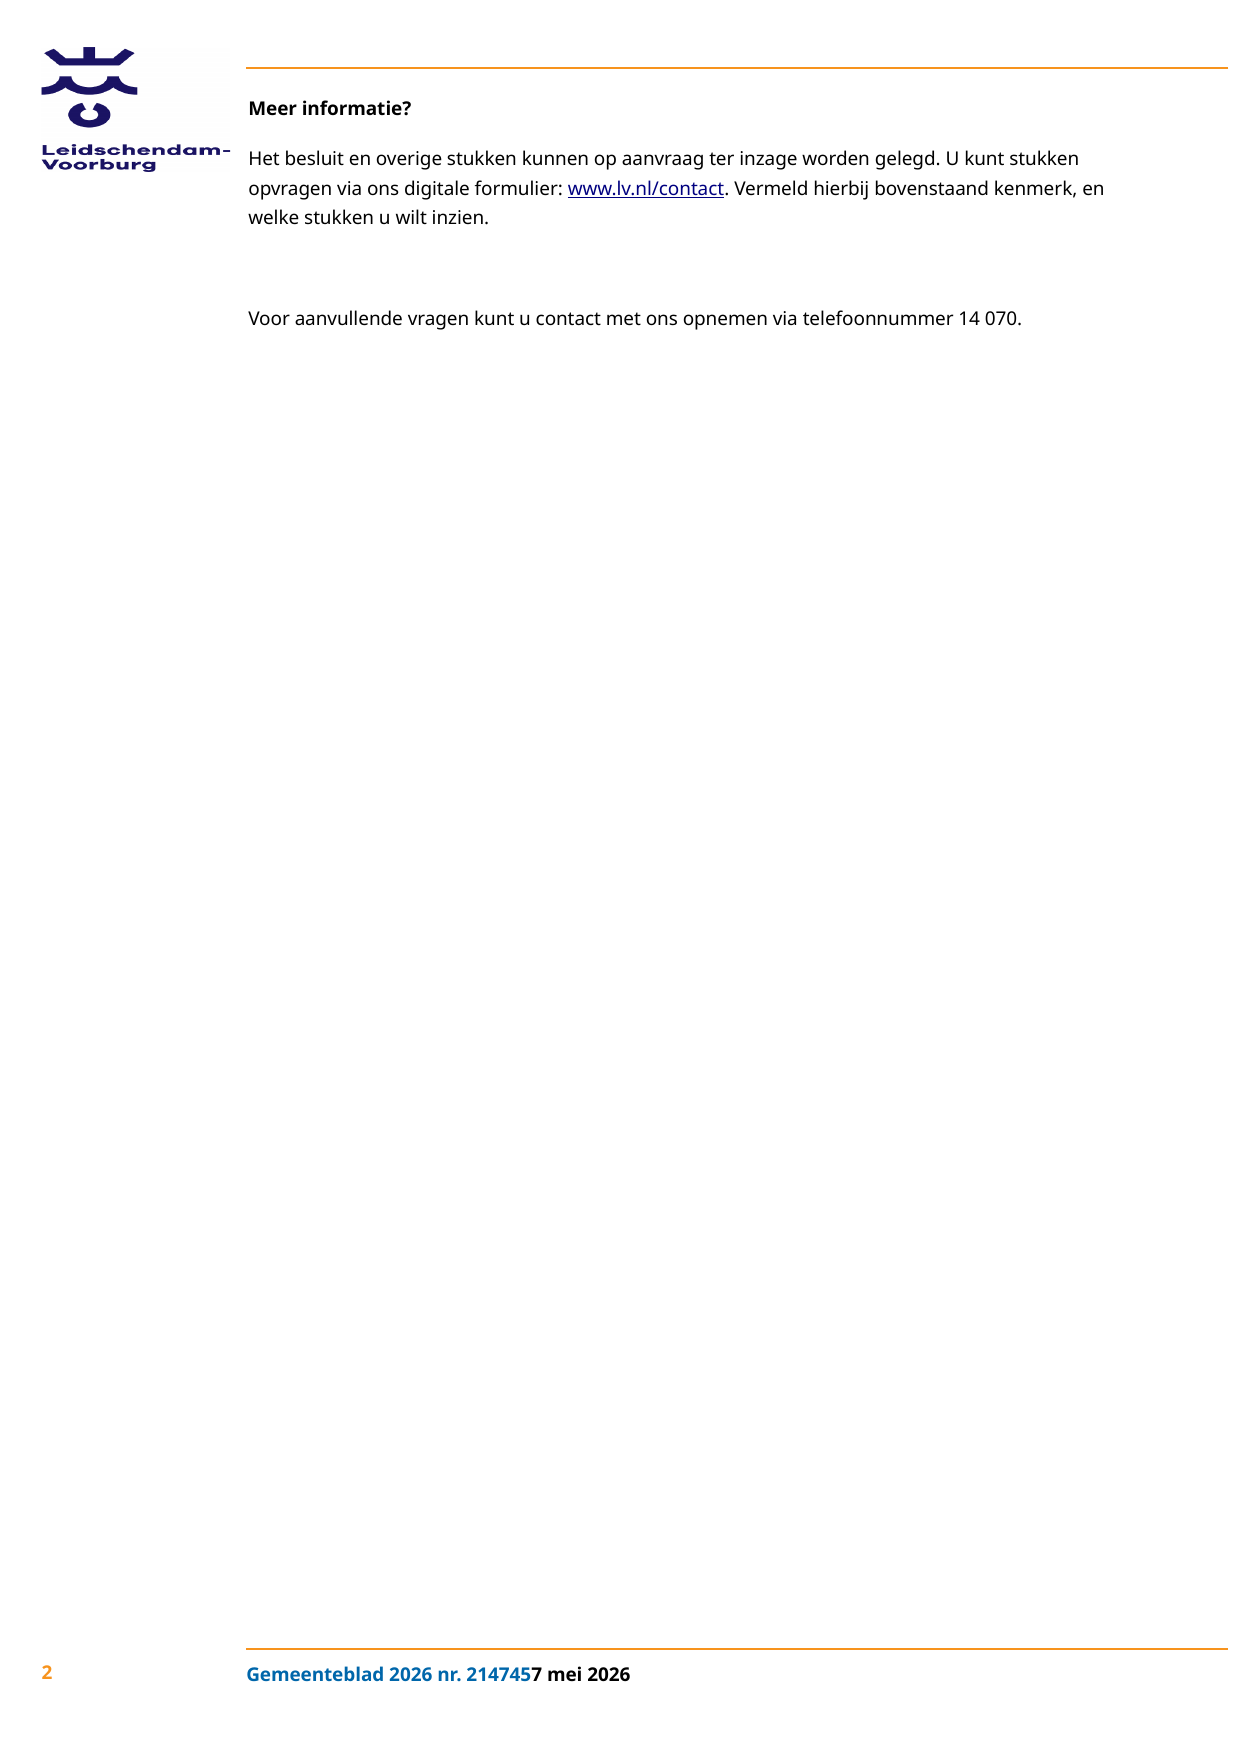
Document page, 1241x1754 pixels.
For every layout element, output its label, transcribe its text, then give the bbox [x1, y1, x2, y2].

text Voor aanvullende vragen kunt u contact met ons opnemen via telefoonnummer 14 070. [248, 305, 1152, 331]
text Het besluit en overige stukken kunnen op aanvraag ter inzage worden gelegd. U kunt stukken opvragen via ons digitale formulier: www.lv.nl/contact. Vermeld hierbij bovenstaand kenmerk, en welke stukken u wilt inzien. [248, 145, 1152, 230]
text Meer informatie? [248, 95, 1152, 121]
picture [41, 47, 231, 172]
